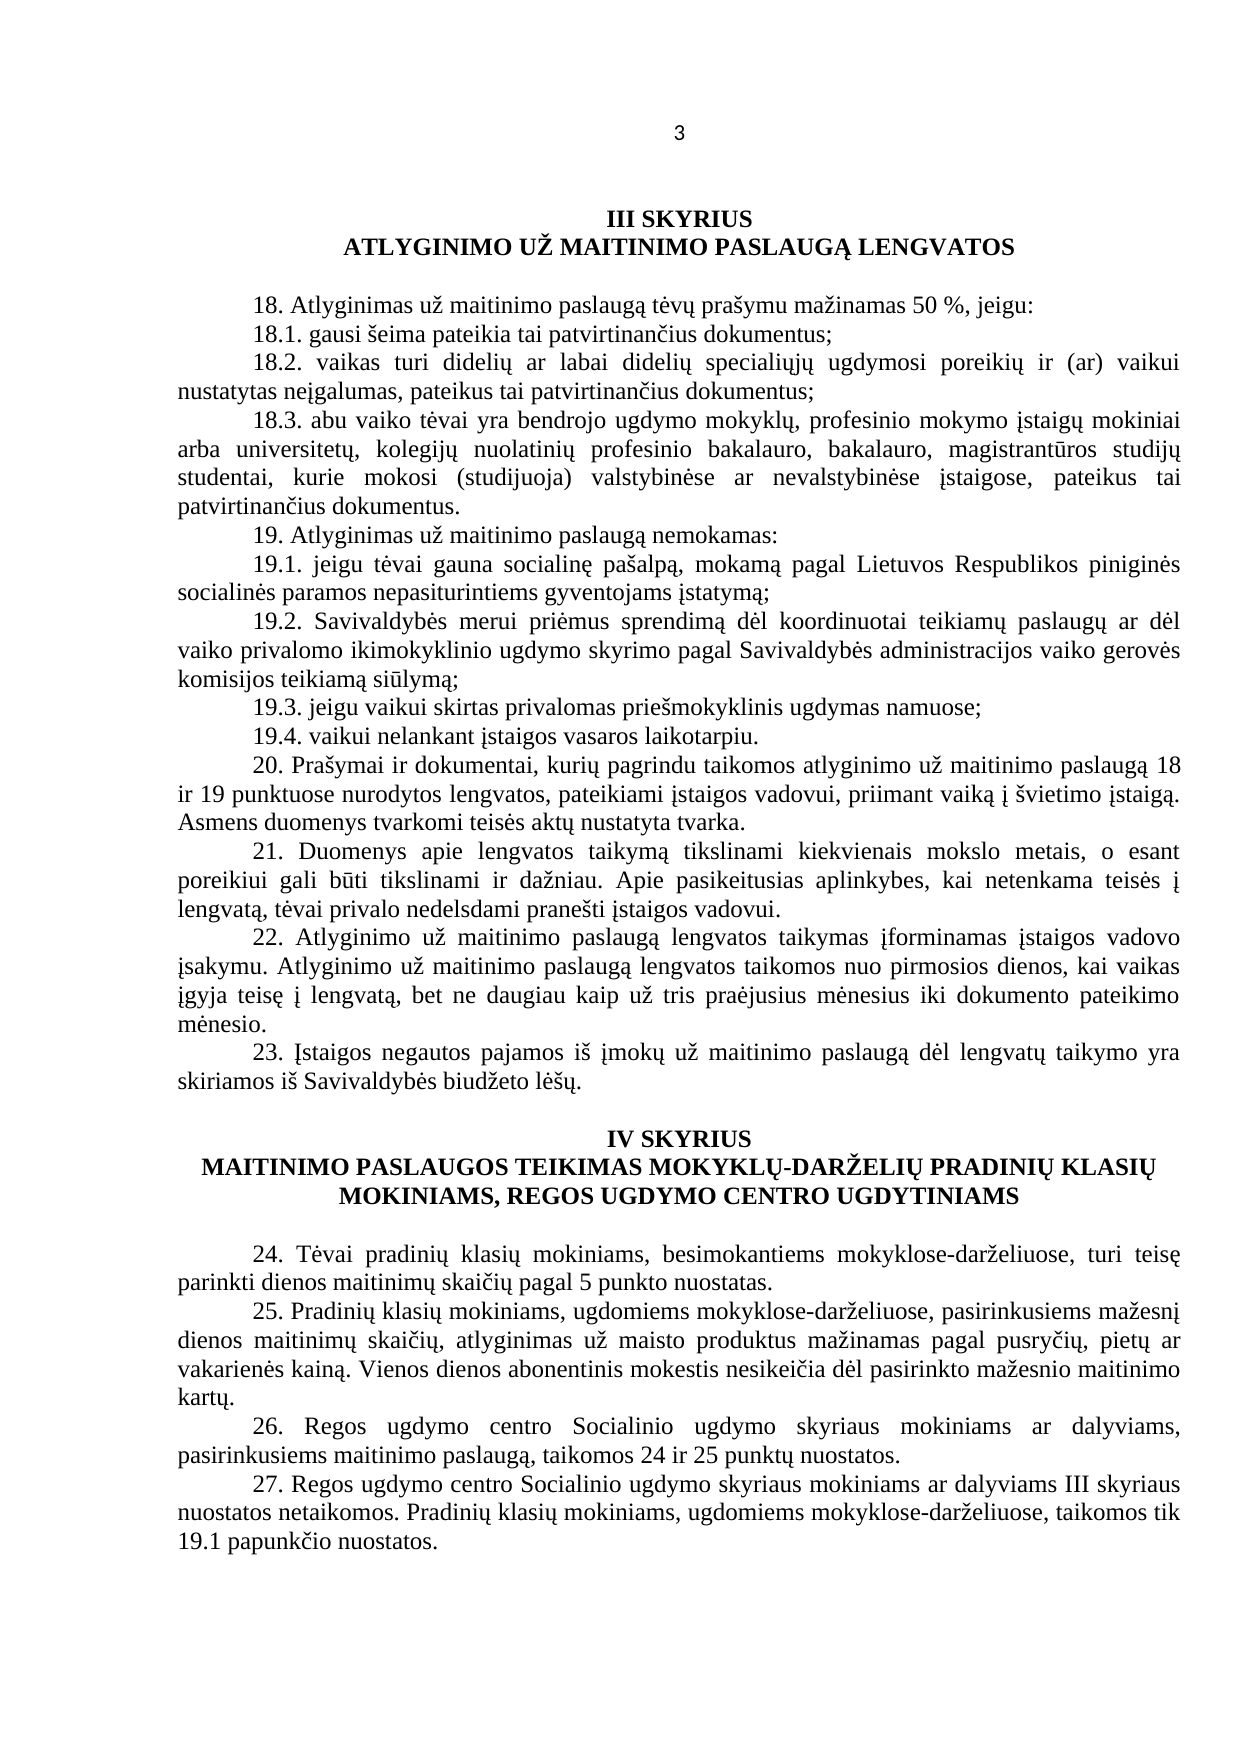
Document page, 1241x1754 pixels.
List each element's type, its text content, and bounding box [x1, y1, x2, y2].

text MAITINIMO PASLAUGOS TEIKIMAS MOKYKLŲ-DARŽELIŲ PRADINIŲ KLASIŲ MOKINIAMS, REGOS UGDYMO CENTRO UGDYTINIAMS [177, 1152, 1181, 1210]
text 21. Duomenys apie lengvatos taikymą tikslinami kiekvienais mokslo metais, o esant poreikiui gali būti tikslinami ir dažniau. Apie pasikeitusias aplinkybes, kai netenkama teisės į lengvatą, tėvai privalo nedelsdami pranešti įstaigos vadovui. [177, 836, 1181, 922]
text 18.1. gausi šeima pateikia tai patvirtinančius dokumentus; [177, 319, 1181, 347]
text 23. Įstaigos negautos pajamos iš įmokų už maitinimo paslaugą dėl lengvatų taikymo yra skiriamos iš Savivaldybės biudžeto lėšų. [177, 1037, 1181, 1095]
text 22. Atlyginimo už maitinimo paslaugą lengvatos taikymas įforminamas įstaigos vadovo įsakymu. Atlyginimo už maitinimo paslaugą lengvatos taikomos nuo pirmosios dienos, kai vaikas įgyja teisę į lengvatą, bet ne daugiau kaip už tris praėjusius mėnesius iki dokumento pateikimo mėnesio. [177, 922, 1181, 1037]
text 25. Pradinių klasių mokiniams, ugdomiems mokyklose-darželiuose, pasirinkusiems mažesnį dienos maitinimų skaičių, atlyginimas už maisto produktus mažinamas pagal pusryčių, pietų ar vakarienės kainą. Vienos dienos abonentinis mokestis nesikeičia dėl pasirinkto mažesnio maitinimo kartų. [177, 1296, 1181, 1411]
text 19.1. jeigu tėvai gauna socialinę pašalpą, mokamą pagal Lietuvos Respublikos piniginės socialinės paramos nepasiturintiems gyventojams įstatymą; [177, 549, 1181, 606]
text III SKYRIUS [177, 204, 1181, 232]
text 20. Prašymai ir dokumentai, kurių pagrindu taikomos atlyginimo už maitinimo paslaugą 18 ir 19 punktuose nurodytos lengvatos, pateikiami įstaigos vadovui, priimant vaiką į švietimo įstaigą. Asmens duomenys tvarkomi teisės aktų nustatyta tvarka. [177, 750, 1181, 836]
text 19.3. jeigu vaikui skirtas privalomas priešmokyklinis ugdymas namuose; [177, 692, 1181, 721]
text 18.3. abu vaiko tėvai yra bendrojo ugdymo mokyklų, profesinio mokymo įstaigų mokiniai arba universitetų, kolegijų nuolatinių profesinio bakalauro, bakalauro, magistrantūros studijų studentai, kurie mokosi (studijuoja) valstybinėse ar nevalstybinėse įstaigose, pateikus tai patvirtinančius dokumentus. [177, 405, 1181, 520]
text 27. Regos ugdymo centro Socialinio ugdymo skyriaus mokiniams ar dalyviams III skyriaus nuostatos netaikomos. Pradinių klasių mokiniams, ugdomiems mokyklose-darželiuose, taikomos tik 19.1 papunkčio nuostatos. [177, 1469, 1181, 1555]
text 19.4. vaikui nelankant įstaigos vasaros laikotarpiu. [177, 721, 1181, 750]
text 18. Atlyginimas už maitinimo paslaugą tėvų prašymu mažinamas 50 %, jeigu: [177, 290, 1181, 319]
text 19.2. Savivaldybės merui priėmus sprendimą dėl koordinuotai teikiamų paslaugų ar dėl vaiko privalomo ikimokyklinio ugdymo skyrimo pagal Savivaldybės administracijos vaiko gerovės komisijos teikiamą siūlymą; [177, 606, 1181, 692]
text 19. Atlyginimas už maitinimo paslaugą nemokamas: [177, 520, 1181, 549]
text 24. Tėvai pradinių klasių mokiniams, besimokantiems mokyklose-darželiuose, turi teisę parinkti dienos maitinimų skaičių pagal 5 punkto nuostatas. [177, 1239, 1181, 1296]
text atlyginimo už maitinimo paslaugą lengvatos [177, 232, 1181, 261]
text 18.2. vaikas turi didelių ar labai didelių specialiųjų ugdymosi poreikių ir (ar) vaikui nustatytas neįgalumas, pateikus tai patvirtinančius dokumentus; [177, 347, 1181, 405]
text IV SKYRIUS [177, 1124, 1181, 1152]
text 26. Regos ugdymo centro Socialinio ugdymo skyriaus mokiniams ar dalyviams, pasirinkusiems maitinimo paslaugą, taikomos 24 ir 25 punktų nuostatos. [177, 1411, 1181, 1469]
